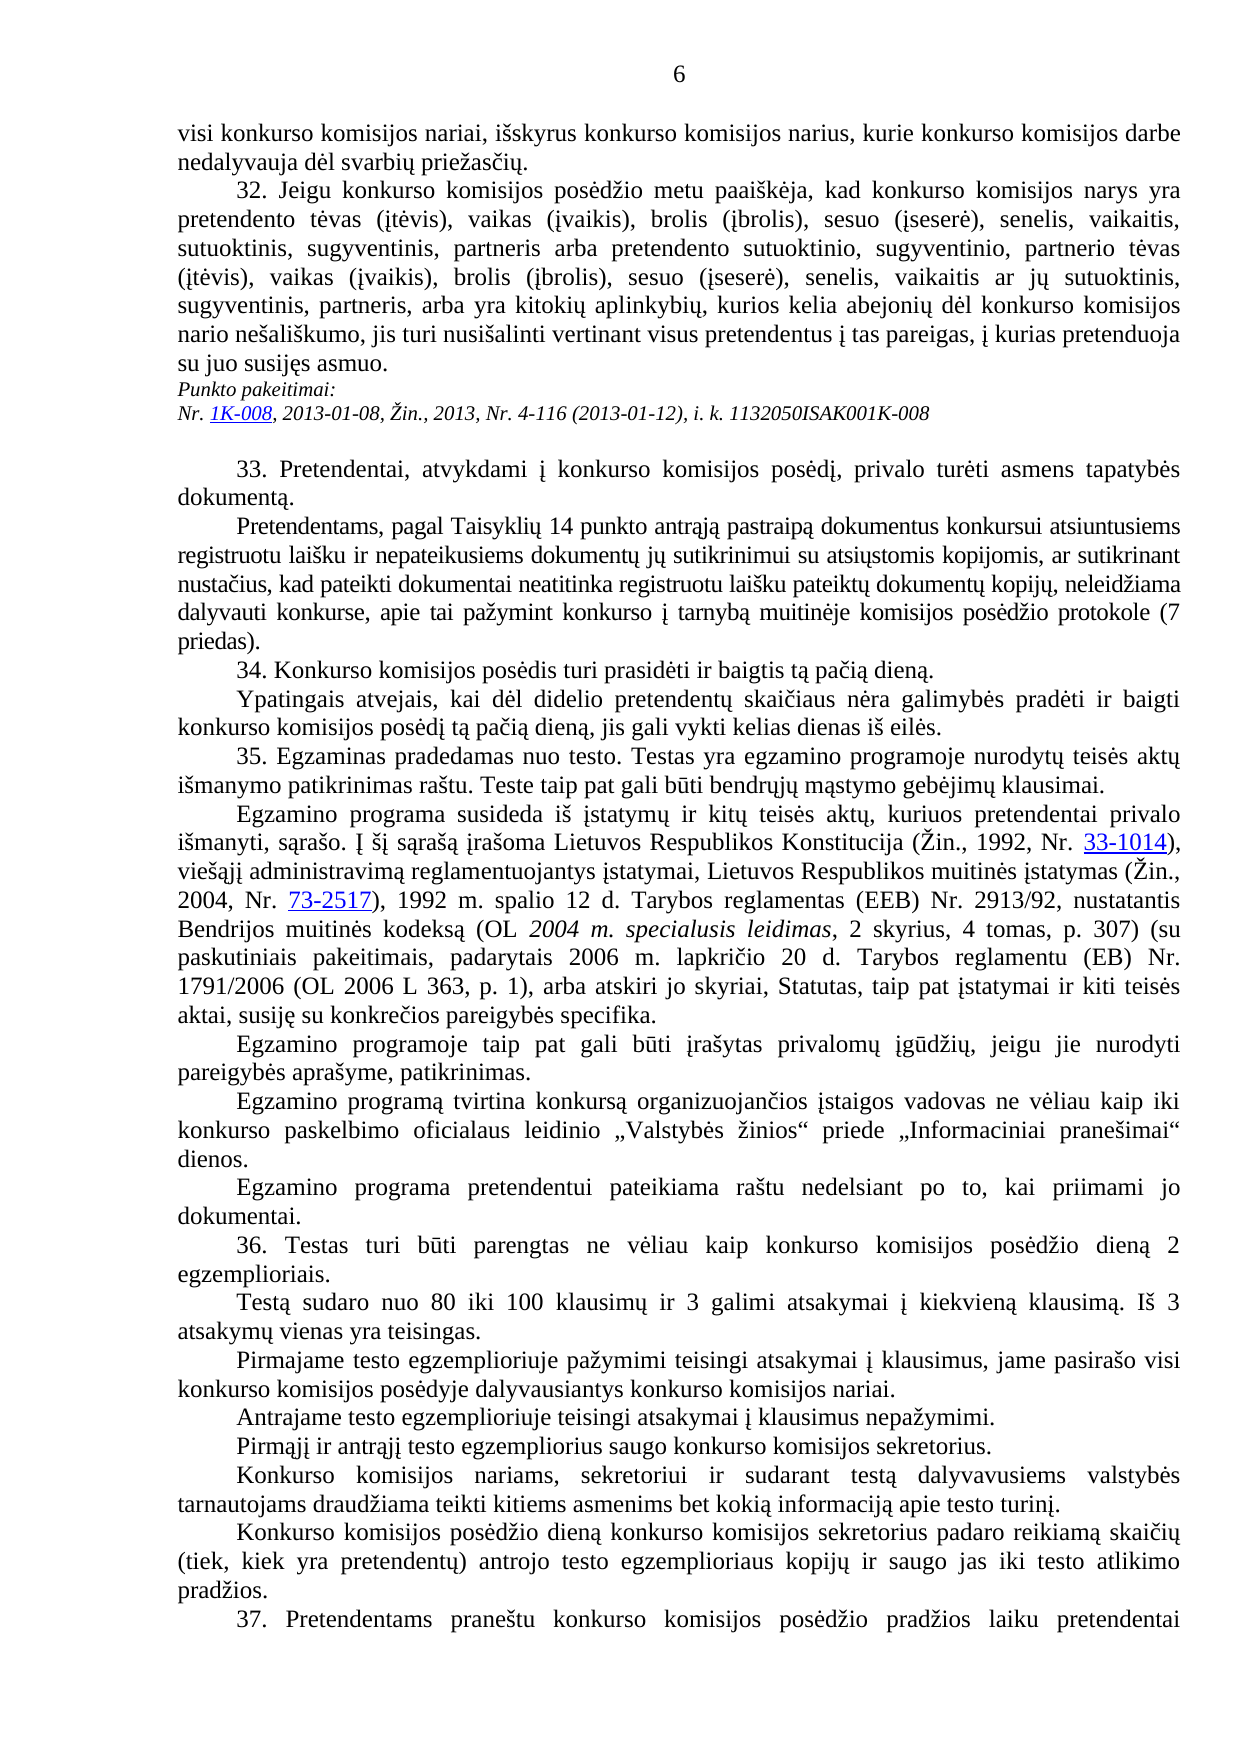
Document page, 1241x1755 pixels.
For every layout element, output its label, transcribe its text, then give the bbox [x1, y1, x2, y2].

text Nr. 1K-008, 2013-01-08, Žin., 2013, Nr. 4-116 (2013-01-12), i. k. 1132050ISAK001K-008 [177, 401, 1181, 425]
text 34. Konkurso komisijos posėdis turi prasidėti ir baigtis tą pačią dieną. [177, 655, 1181, 684]
text 33. Pretendentai, atvykdami į konkurso komisijos posėdį, privalo turėti asmens tapatybės dokumentą. [177, 454, 1181, 511]
text Antrajame testo egzemplioriuje teisingi atsakymai į klausimus nepažymimi. [177, 1402, 1181, 1431]
text Punkto pakeitimai: [177, 377, 1181, 401]
text Egzamino programą tvirtina konkursą organizuojančios įstaigos vadovas ne vėliau kaip iki konkurso paskelbimo oficialaus leidinio „Valstybės žinios“ priede „Informaciniai pranešimai“ dienos. [177, 1086, 1181, 1172]
text 32. Jeigu konkurso komisijos posėdžio metu paaiškėja, kad konkurso komisijos narys yra pretendento tėvas (įtėvis), vaikas (įvaikis), brolis (įbrolis), sesuo (įseserė), senelis, vaikaitis, sutuoktinis, sugyventinis, partneris arba pretendento sutuoktinio, sugyventinio, partnerio tėvas (įtėvis), vaikas (įvaikis), brolis (įbrolis), sesuo (įseserė), senelis, vaikaitis ar jų sutuoktinis, sugyventinis, partneris, arba yra kitokių aplinkybių, kurios kelia abejonių dėl konkurso komisijos nario nešališkumo, jis turi nusišalinti vertinant visus pretendentus į tas pareigas, į kurias pretenduoja su juo susijęs asmuo. [177, 176, 1181, 377]
text Konkurso komisijos nariams, sekretoriui ir sudarant testą dalyvavusiems valstybės tarnautojams draudžiama teikti kitiems asmenims bet kokią informaciją apie testo turinį. [177, 1460, 1181, 1517]
text Egzamino programoje taip pat gali būti įrašytas privalomų įgūdžių, jeigu jie nurodyti pareigybės aprašyme, patikrinimas. [177, 1029, 1181, 1086]
text Konkurso komisijos posėdžio dieną konkurso komisijos sekretorius padaro reikiamą skaičių (tiek, kiek yra pretendentų) antrojo testo egzemplioriaus kopijų ir saugo jas iki testo atlikimo pradžios. [177, 1517, 1181, 1604]
text 35. Egzaminas pradedamas nuo testo. Testas yra egzamino programoje nurodytų teisės aktų išmanymo patikrinimas raštu. Teste taip pat gali būti bendrųjų mąstymo gebėjimų klausimai. [177, 741, 1181, 799]
text 37. Pretendentams praneštu konkurso komisijos posėdžio pradžios laiku pretendentai [177, 1604, 1181, 1632]
text Pirmajame testo egzemplioriuje pažymimi teisingi atsakymai į klausimus, jame pasirašo visi konkurso komisijos posėdyje dalyvausiantys konkurso komisijos nariai. [177, 1345, 1181, 1402]
text Egzamino programa susideda iš įstatymų ir kitų teisės aktų, kuriuos pretendentai privalo išmanyti, sąrašo. Į šį sąrašą įrašoma Lietuvos Respublikos Konstitucija (Žin., 1992, Nr. 33-1014), viešąjį administravimą reglamentuojantys įstatymai, Lietuvos Respublikos muitinės įstatymas (Žin., 2004, Nr. 73-2517), 1992 m. spalio 12 d. Tarybos reglamentas (EEB) Nr. 2913/92, nustatantis Bendrijos muitinės kodeksą (OL 2004 m. specialusis leidimas, 2 skyrius, 4 tomas, p. 307) (su paskutiniais pakeitimais, padarytais 2006 m. lapkričio 20 d. Tarybos reglamentu (EB) Nr. 1791/2006 (OL 2006 L 363, p. 1), arba atskiri jo skyriai, Statutas, taip pat įstatymai ir kiti teisės aktai, susiję su konkrečios pareigybės specifika. [177, 799, 1181, 1029]
text Ypatingais atvejais, kai dėl didelio pretendentų skaičiaus nėra galimybės pradėti ir baigti konkurso komisijos posėdį tą pačią dieną, jis gali vykti kelias dienas iš eilės. [177, 684, 1181, 741]
text Egzamino programa pretendentui pateikiama raštu nedelsiant po to, kai priimami jo dokumentai. [177, 1172, 1181, 1230]
text Testą sudaro nuo 80 iki 100 klausimų ir 3 galimi atsakymai į kiekvieną klausimą. Iš 3 atsakymų vienas yra teisingas. [177, 1287, 1181, 1345]
text 36. Testas turi būti parengtas ne vėliau kaip konkurso komisijos posėdžio dieną 2 egzemplioriais. [177, 1230, 1181, 1287]
text Pirmąjį ir antrąjį testo egzempliorius saugo konkurso komisijos sekretorius. [177, 1431, 1181, 1460]
text Pretendentams, pagal Taisyklių 14 punkto antrąją pastraipą dokumentus konkursui atsiuntusiems registruotu laišku ir nepateikusiems dokumentų jų sutikrinimui su atsiųstomis kopijomis, ar sutikrinant nustačius, kad pateikti dokumentai neatitinka registruotu laišku pateiktų dokumentų kopijų, neleidžiama dalyvauti konkurse, apie tai pažymint konkurso į tarnybą muitinėje komisijos posėdžio protokole (7 priedas). [177, 511, 1181, 655]
text visi konkurso komisijos nariai, išskyrus konkurso komisijos narius, kurie konkurso komisijos darbe nedalyvauja dėl svarbių priežasčių. [177, 118, 1181, 176]
